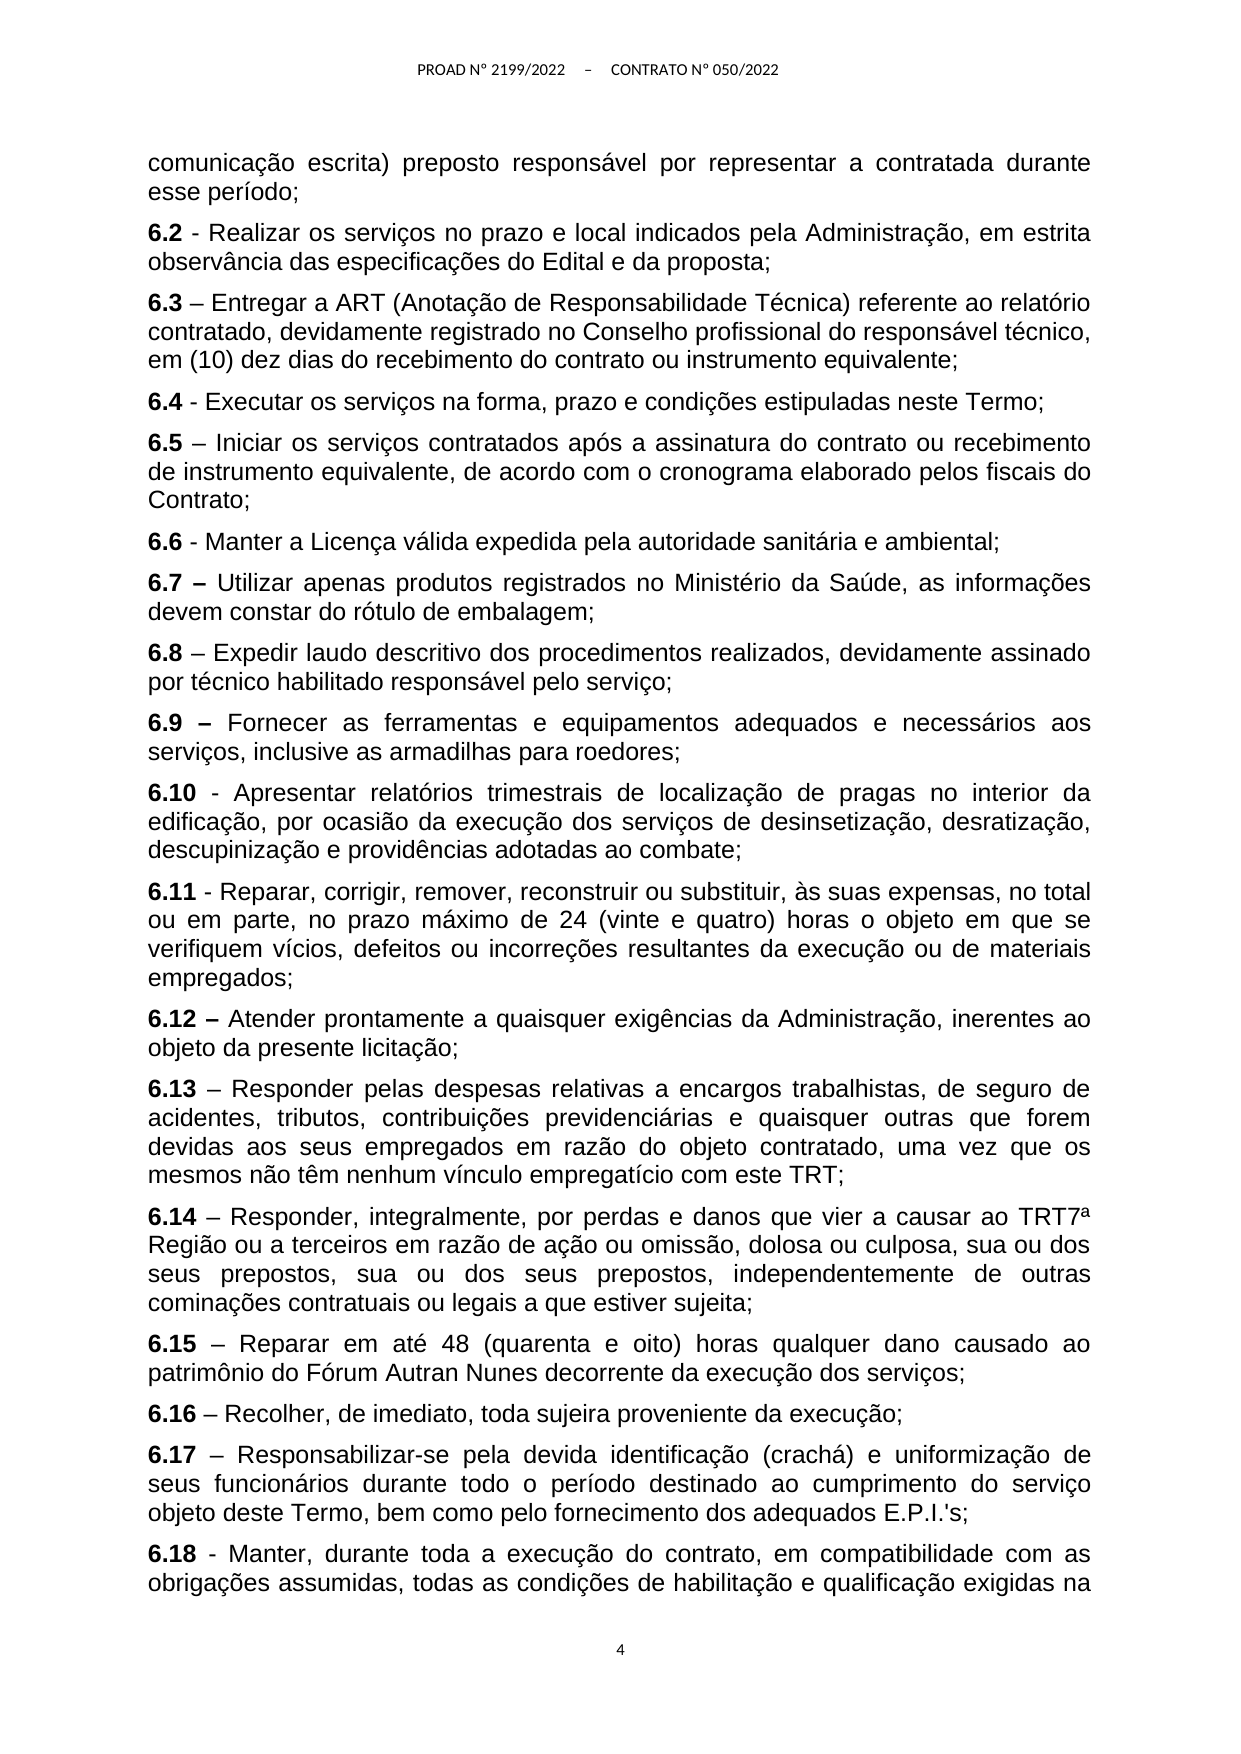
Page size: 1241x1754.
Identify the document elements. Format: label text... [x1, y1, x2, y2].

text 6.4 - Executar os serviços na forma, prazo e condições estipuladas neste Termo; [148, 386, 1092, 415]
text 6.7 – Utilizar apenas produtos registrados no Ministério da Saúde, as informações devem constar do rótulo de embalagem; [148, 568, 1092, 625]
text comunicação escrita) preposto responsável por representar a contratada durante esse período; [148, 148, 1092, 205]
text 6.16 – Recolher, de imediato, toda sujeira proveniente da execução; [148, 1399, 1092, 1428]
text 6.9 – Fornecer as ferramentas e equipamentos adequados e necessários aos serviços, inclusive as armadilhas para roedores; [148, 708, 1092, 765]
text 6.5 – Iniciar os serviços contratados após a assinatura do contrato ou recebimento de instrumento equivalente, de acordo com o cronograma elaborado pelos fiscais do Contrato; [148, 428, 1092, 514]
text 6.11 - Reparar, corrigir, remover, reconstruir ou substituir, às suas expensas, no total ou em parte, no prazo máximo de 24 (vinte e quatro) horas o objeto em que se verifiquem vícios, defeitos ou incorreções resultantes da execução ou de materiais empregados; [148, 876, 1092, 991]
text 6.6 - Manter a Licença válida expedida pela autoridade sanitária e ambiental; [148, 526, 1092, 555]
text 6.15 – Reparar em até 48 (quarenta e oito) horas qualquer dano causado ao patrimônio do Fórum Autran Nunes decorrente da execução dos serviços; [148, 1329, 1092, 1386]
text 6.13 – Responder pelas despesas relativas a encargos trabalhistas, de seguro de acidentes, tributos, contribuições previdenciárias e quaisquer outras que forem devidas aos seus empregados em razão do objeto contratado, uma vez que os mesmos não têm nenhum vínculo empregatício com este TRT; [148, 1074, 1092, 1189]
text 6.2 - Realizar os serviços no prazo e local indicados pela Administração, em estrita observância das especificações do Edital e da proposta; [148, 218, 1092, 275]
text 6.3 – Entregar a ART (Anotação de Responsabilidade Técnica) referente ao relatório contratado, devidamente registrado no Conselho profissional do responsável técnico, em (10) dez dias do recebimento do contrato ou instrumento equivalente; [148, 288, 1092, 374]
text 6.18 - Manter, durante toda a execução do contrato, em compatibilidade com as obrigações assumidas, todas as condições de habilitação e qualificação exigidas na [148, 1539, 1092, 1596]
text 6.17 – Responsabilizar-se pela devida identificação (crachá) e uniformização de seus funcionários durante todo o período destinado ao cumprimento do serviço objeto deste Termo, bem como pelo fornecimento dos adequados E.P.I.'s; [148, 1440, 1092, 1526]
text 6.10 - Apresentar relatórios trimestrais de localização de pragas no interior da edificação, por ocasião da execução dos serviços de desinsetização, desratização, descupinização e providências adotadas ao combate; [148, 778, 1092, 864]
text 6.8 – Expedir laudo descritivo dos procedimentos realizados, devidamente assinado por técnico habilitado responsável pelo serviço; [148, 638, 1092, 695]
text 6.12 – Atender prontamente a quaisquer exigências da Administração, inerentes ao objeto da presente licitação; [148, 1004, 1092, 1061]
text 6.14 – Responder, integralmente, por perdas e danos que vier a causar ao TRT7ª Região ou a terceiros em razão de ação ou omissão, dolosa ou culposa, sua ou dos seus prepostos, sua ou dos seus prepostos, independentemente de outras cominações contratuais ou legais a que estiver sujeita; [148, 1201, 1092, 1316]
